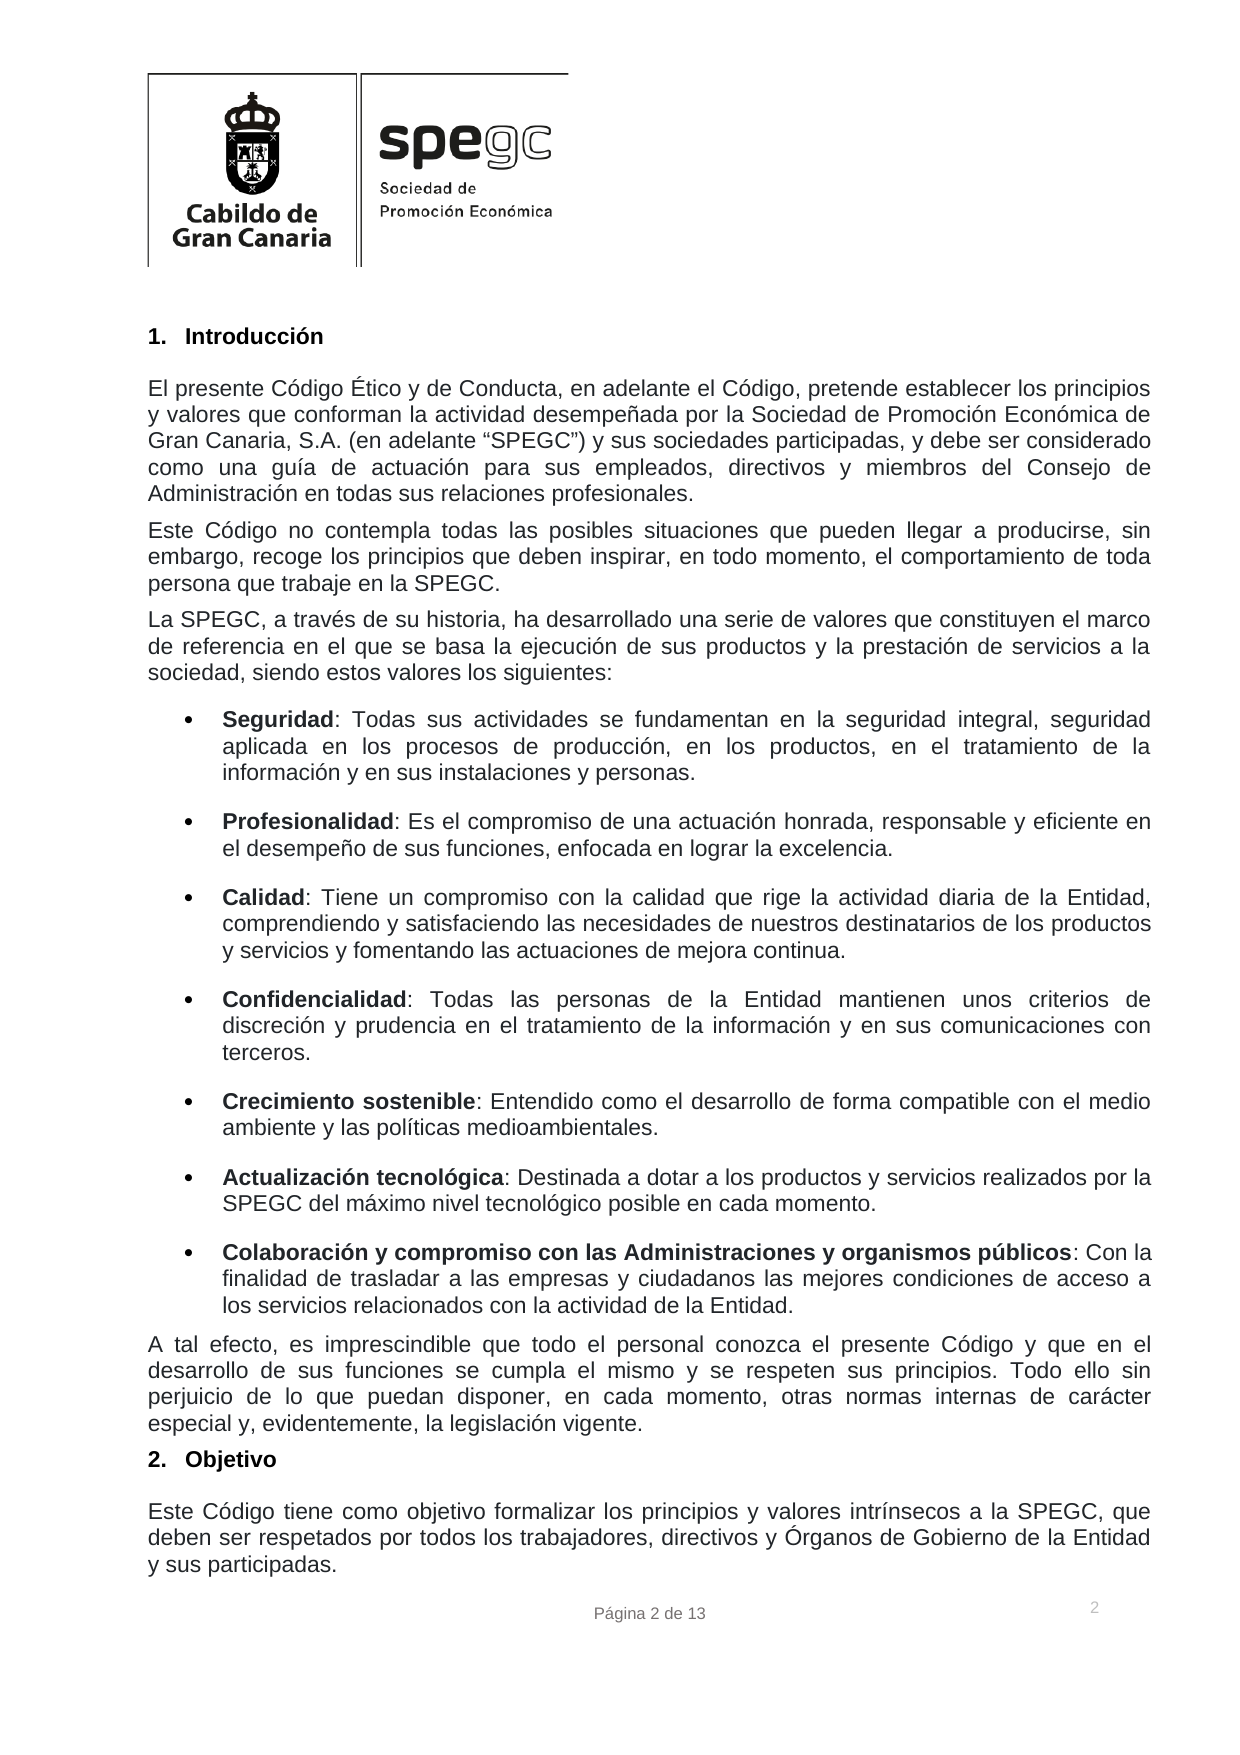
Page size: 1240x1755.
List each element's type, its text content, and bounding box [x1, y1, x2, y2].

list Profesionalidad: Es el compromiso de una actuación honrada, responsable y eficiente en el desempeño de sus funciones, enfocada en lograr la excelencia. [185, 808, 1152, 861]
list Seguridad: Todas sus actividades se fundamentan en la seguridad integral, seguridad aplicada en los procesos de producción, en los productos, en el tratamiento de la información y en sus instalaciones y personas. [185, 706, 1152, 785]
list Actualización tecnológica: Destinada a dotar a los productos y servicios realizados por la SPEGC del máximo nivel tecnológico posible en cada momento. [185, 1163, 1152, 1216]
text Este Código tiene como objetivo formalizar los principios y valores intrínsecos a la SPEGC, que deben ser respetados por todos los trabajadores, directivos y Órganos de Gobierno de la Entidad y sus participadas. [148, 1498, 1152, 1577]
list Calidad: Tiene un compromiso con la calidad que rige la actividad diaria de la Entidad, comprendiendo y satisfaciendo las necesidades de nuestros destinatarios de los productos y servicios y fomentando las actuaciones de mejora continua. [185, 884, 1152, 963]
text La SPEGC, a través de su historia, ha desarrollado una serie de valores que constituyen el marco de referencia en el que se basa la ejecución de sus productos y la prestación de servicios a la sociedad, siendo estos valores los siguientes: [148, 606, 1152, 685]
text A tal efecto, es imprescindible que todo el personal conozca el presente Código y que en el desarrollo de sus funciones se cumpla el mismo y se respeten sus principios. Todo ello sin perjuicio de lo que puedan disponer, en cada momento, otras normas internas de carácter especial y, evidentemente, la legislación vigente. [148, 1331, 1152, 1436]
list Confidencialidad: Todas las personas de la Entidad mantienen unos criterios de discreción y prudencia en el tratamiento de la información y en sus comunicaciones con terceros. [185, 986, 1152, 1065]
text El presente Código Ético y de Conducta, en adelante el Código, pretende establecer los principios y valores que conforman la actividad desempeñada por la Sociedad de Promoción Económica de Gran Canaria, S.A. (en adelante “SPEGC”) y sus sociedades participadas, y debe ser considerado como una guía de actuación para sus empleados, directivos y miembros del Consejo de Administración en todas sus relaciones profesionales. [148, 375, 1152, 506]
list Introducción [148, 323, 1152, 350]
list Objetivo [148, 1446, 1152, 1473]
list Colaboración y compromiso con las Administraciones y organismos públicos: Con la finalidad de trasladar a las empresas y ciudadanos las mejores condiciones de acceso a los servicios relacionados con la actividad de la Entidad. [185, 1239, 1152, 1318]
text Este Código no contempla todas las posibles situaciones que pueden llegar a producirse, sin embargo, recoge los principios que deben inspirar, en todo momento, el comportamiento de toda persona que trabaje en la SPEGC. [148, 517, 1152, 596]
list Crecimiento sostenible: Entendido como el desarrollo de forma compatible con el medio ambiente y las políticas medioambientales. [185, 1088, 1152, 1141]
